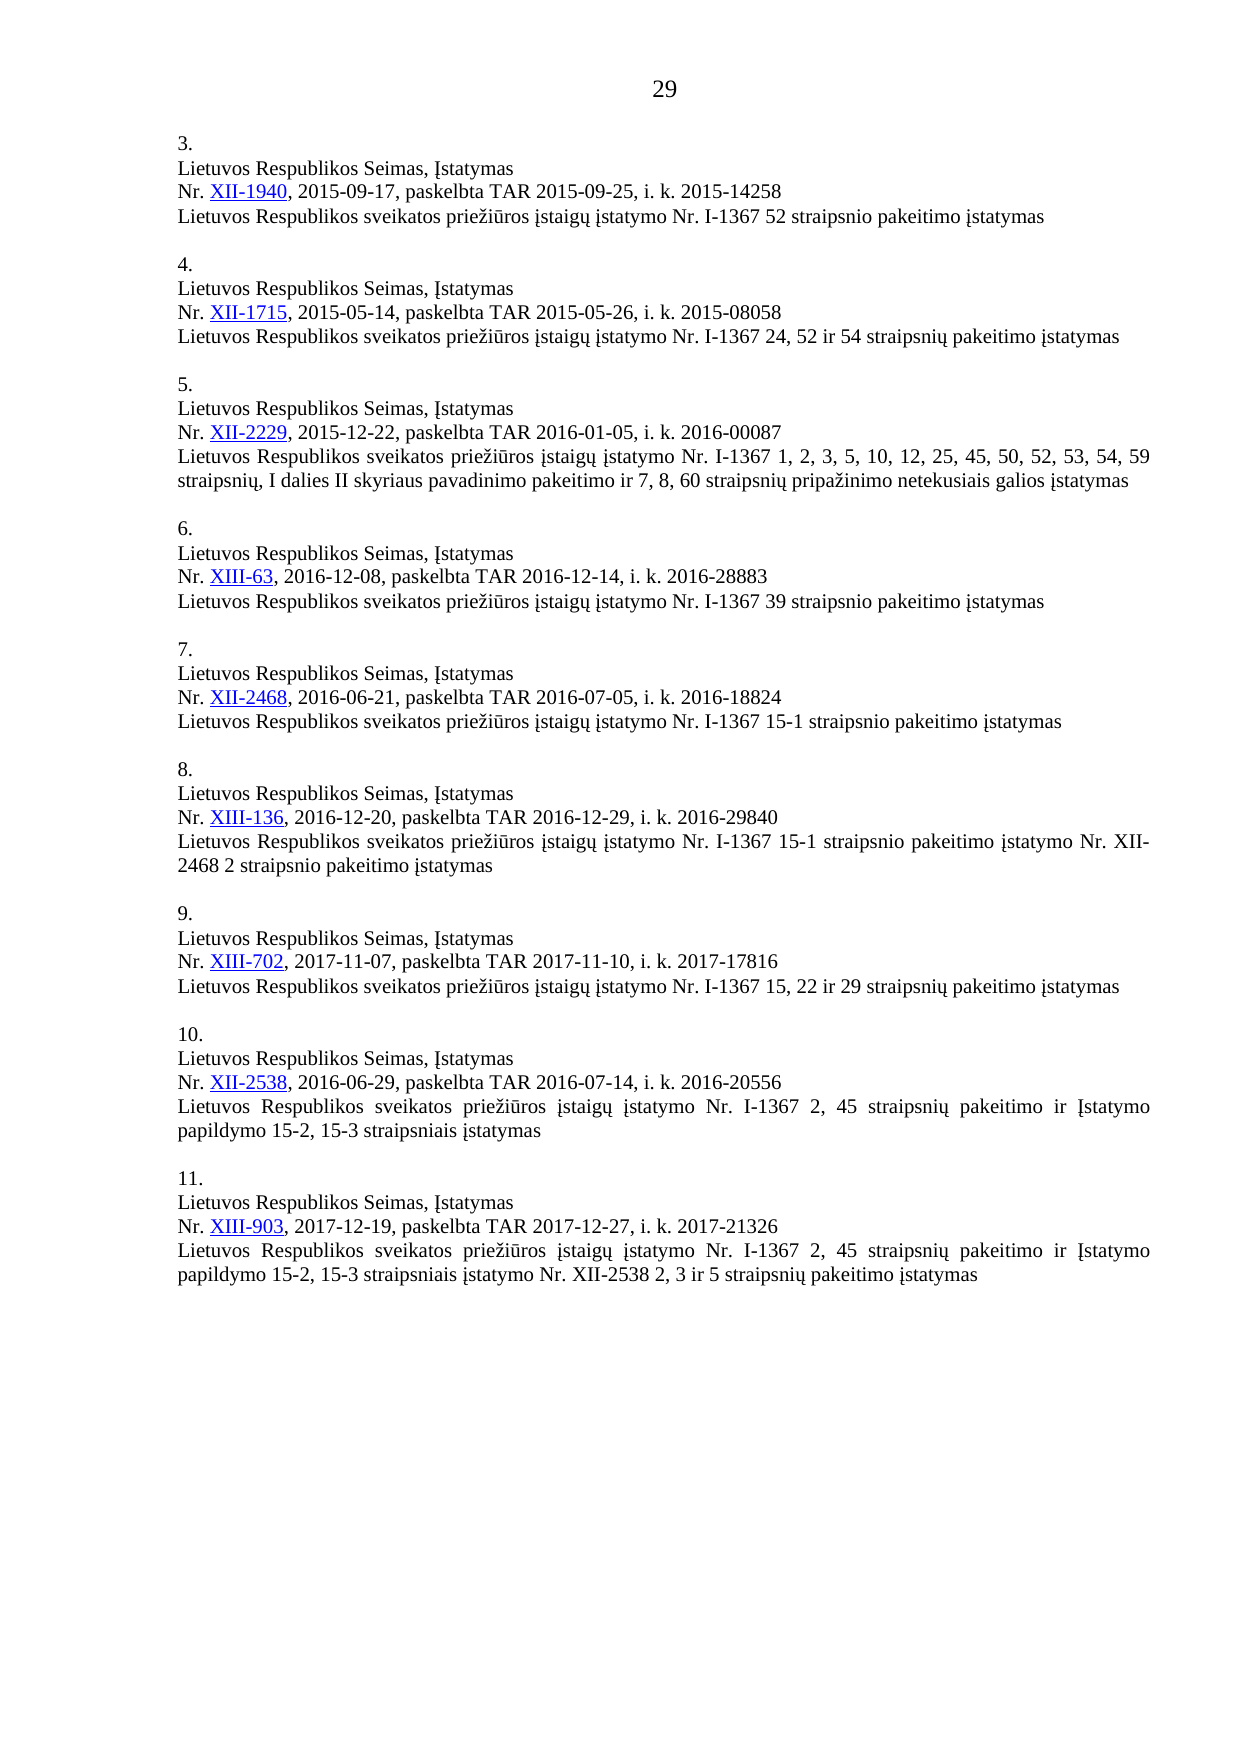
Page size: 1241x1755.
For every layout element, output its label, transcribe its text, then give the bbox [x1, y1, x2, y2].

text 9. [177, 901, 1152, 925]
text Nr. XII-1940, 2015-09-17, paskelbta TAR 2015-09-25, i. k. 2015-14258 [177, 179, 1152, 203]
text Lietuvos Respublikos sveikatos priežiūros įstaigų įstatymo Nr. I-1367 1, 2, 3, 5, 10, 12, 25, 45, 50, 52, 53, 54, 59 straipsnių, I dalies II skyriaus pavadinimo pakeitimo ir 7, 8, 60 straipsnių pripažinimo netekusiais galios įstatymas [177, 444, 1152, 492]
text Lietuvos Respublikos sveikatos priežiūros įstaigų įstatymo Nr. I-1367 52 straipsnio pakeitimo įstatymas [177, 203, 1152, 228]
text Nr. XII-2229, 2015-12-22, paskelbta TAR 2016-01-05, i. k. 2016-00087 [177, 420, 1152, 444]
text Lietuvos Respublikos Seimas, Įstatymas [177, 925, 1152, 949]
text Lietuvos Respublikos Seimas, Įstatymas [177, 276, 1152, 300]
text Lietuvos Respublikos Seimas, Įstatymas [177, 155, 1152, 179]
text Lietuvos Respublikos Seimas, Įstatymas [177, 396, 1152, 420]
text Nr. XIII-136, 2016-12-20, paskelbta TAR 2016-12-29, i. k. 2016-29840 [177, 805, 1152, 829]
text Nr. XII-1715, 2015-05-14, paskelbta TAR 2015-05-26, i. k. 2015-08058 [177, 300, 1152, 324]
text 11. [177, 1166, 1152, 1190]
text 10. [177, 1022, 1152, 1046]
text 4. [177, 252, 1152, 276]
text Lietuvos Respublikos sveikatos priežiūros įstaigų įstatymo Nr. I-1367 15-1 straipsnio pakeitimo įstatymas [177, 709, 1152, 733]
text Lietuvos Respublikos Seimas, Įstatymas [177, 781, 1152, 805]
text 6. [177, 516, 1152, 540]
text Lietuvos Respublikos Seimas, Įstatymas [177, 540, 1152, 564]
text Lietuvos Respublikos sveikatos priežiūros įstaigų įstatymo Nr. I-1367 15, 22 ir 29 straipsnių pakeitimo įstatymas [177, 973, 1152, 998]
text 3. [177, 131, 1152, 155]
text Lietuvos Respublikos sveikatos priežiūros įstaigų įstatymo Nr. I-1367 2, 45 straipsnių pakeitimo ir Įstatymo papildymo 15-2, 15-3 straipsniais įstatymas [177, 1094, 1152, 1142]
text Nr. XIII-63, 2016-12-08, paskelbta TAR 2016-12-14, i. k. 2016-28883 [177, 564, 1152, 588]
text 7. [177, 637, 1152, 661]
text 8. [177, 757, 1152, 781]
text Lietuvos Respublikos sveikatos priežiūros įstaigų įstatymo Nr. I-1367 24, 52 ir 54 straipsnių pakeitimo įstatymas [177, 324, 1152, 348]
text Lietuvos Respublikos Seimas, Įstatymas [177, 1190, 1152, 1214]
text 5. [177, 372, 1152, 396]
text Lietuvos Respublikos Seimas, Įstatymas [177, 661, 1152, 685]
text Lietuvos Respublikos Seimas, Įstatymas [177, 1046, 1152, 1070]
text Nr. XII-2468, 2016-06-21, paskelbta TAR 2016-07-05, i. k. 2016-18824 [177, 685, 1152, 709]
text Lietuvos Respublikos sveikatos priežiūros įstaigų įstatymo Nr. I-1367 39 straipsnio pakeitimo įstatymas [177, 588, 1152, 613]
text Nr. XII-2538, 2016-06-29, paskelbta TAR 2016-07-14, i. k. 2016-20556 [177, 1070, 1152, 1094]
text Lietuvos Respublikos sveikatos priežiūros įstaigų įstatymo Nr. I-1367 2, 45 straipsnių pakeitimo ir Įstatymo papildymo 15-2, 15-3 straipsniais įstatymo Nr. XII-2538 2, 3 ir 5 straipsnių pakeitimo įstatymas [177, 1238, 1152, 1286]
text Nr. XIII-903, 2017-12-19, paskelbta TAR 2017-12-27, i. k. 2017-21326 [177, 1214, 1152, 1238]
text Lietuvos Respublikos sveikatos priežiūros įstaigų įstatymo Nr. I-1367 15-1 straipsnio pakeitimo įstatymo Nr. XII-2468 2 straipsnio pakeitimo įstatymas [177, 829, 1152, 877]
text Nr. XIII-702, 2017-11-07, paskelbta TAR 2017-11-10, i. k. 2017-17816 [177, 949, 1152, 973]
